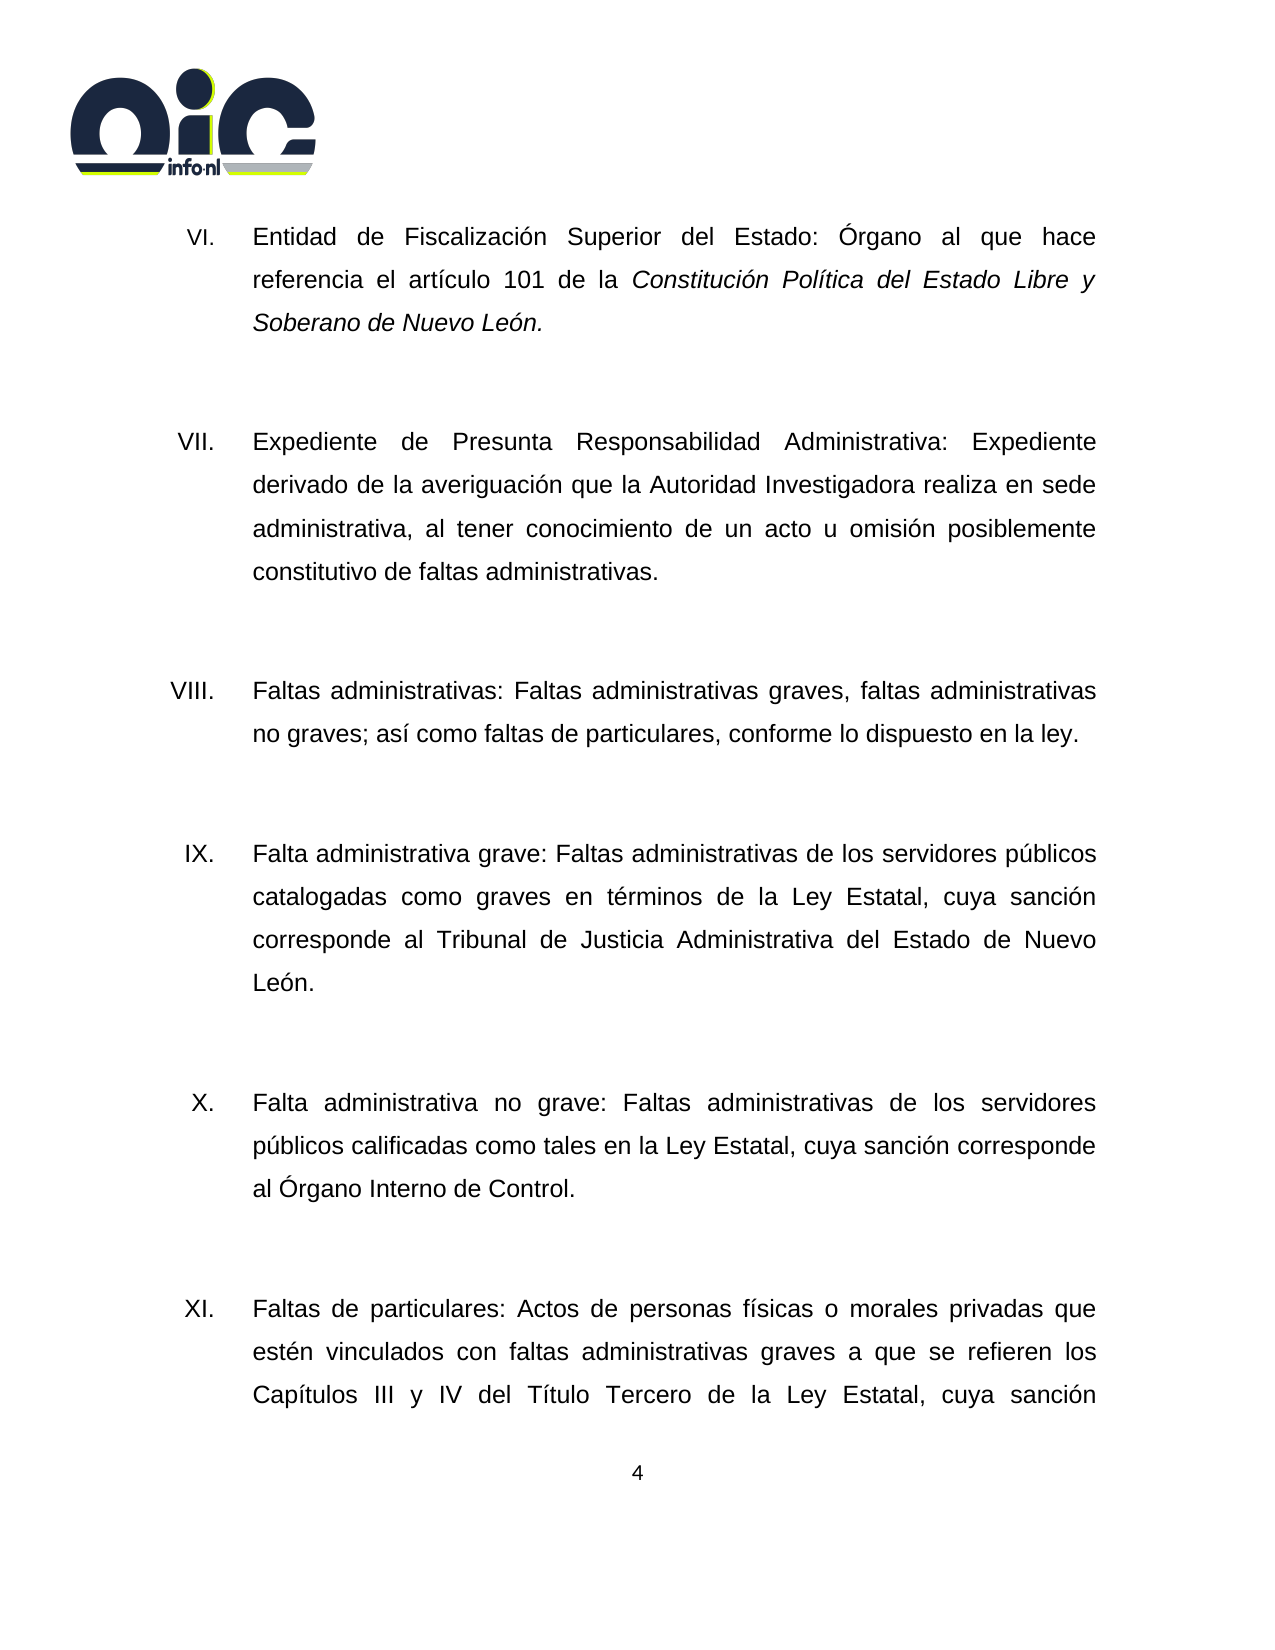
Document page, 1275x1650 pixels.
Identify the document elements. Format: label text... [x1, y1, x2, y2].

list Faltas administrativas: Faltas administrativas graves, faltas administrativas no graves; así como faltas de particulares, conforme lo dispuesto en la ley. [215, 676, 1098, 748]
list Falta administrativa grave: Faltas administrativas de los servidores públicos catalogadas como graves en términos de la Ley Estatal, cuya sanción corresponde al Tribunal de Justicia Administrativa del Estado de Nuevo León. [215, 839, 1098, 997]
list Faltas de particulares: Actos de personas físicas o morales privadas que estén vinculados con faltas administrativas graves a que se refieren los Capítulos III y IV del Título Tercero de la Ley Estatal, cuya sanción [215, 1294, 1098, 1409]
list Falta administrativa no grave: Faltas administrativas de los servidores públicos calificadas como tales en la Ley Estatal, cuya sanción corresponde al Órgano Interno de Control. [215, 1088, 1098, 1203]
list Entidad de Fiscalización Superior del Estado: Órgano al que hace referencia el artículo 101 de la Constitución Política del Estado Libre y Soberano de Nuevo León. [215, 222, 1098, 337]
list Expediente de Presunta Responsabilidad Administrativa: Expediente derivado de la averiguación que la Autoridad Investigadora realiza en sede administrativa, al tener conocimiento de un acto u omisión posiblemente constitutivo de faltas administrativas. [215, 427, 1098, 586]
